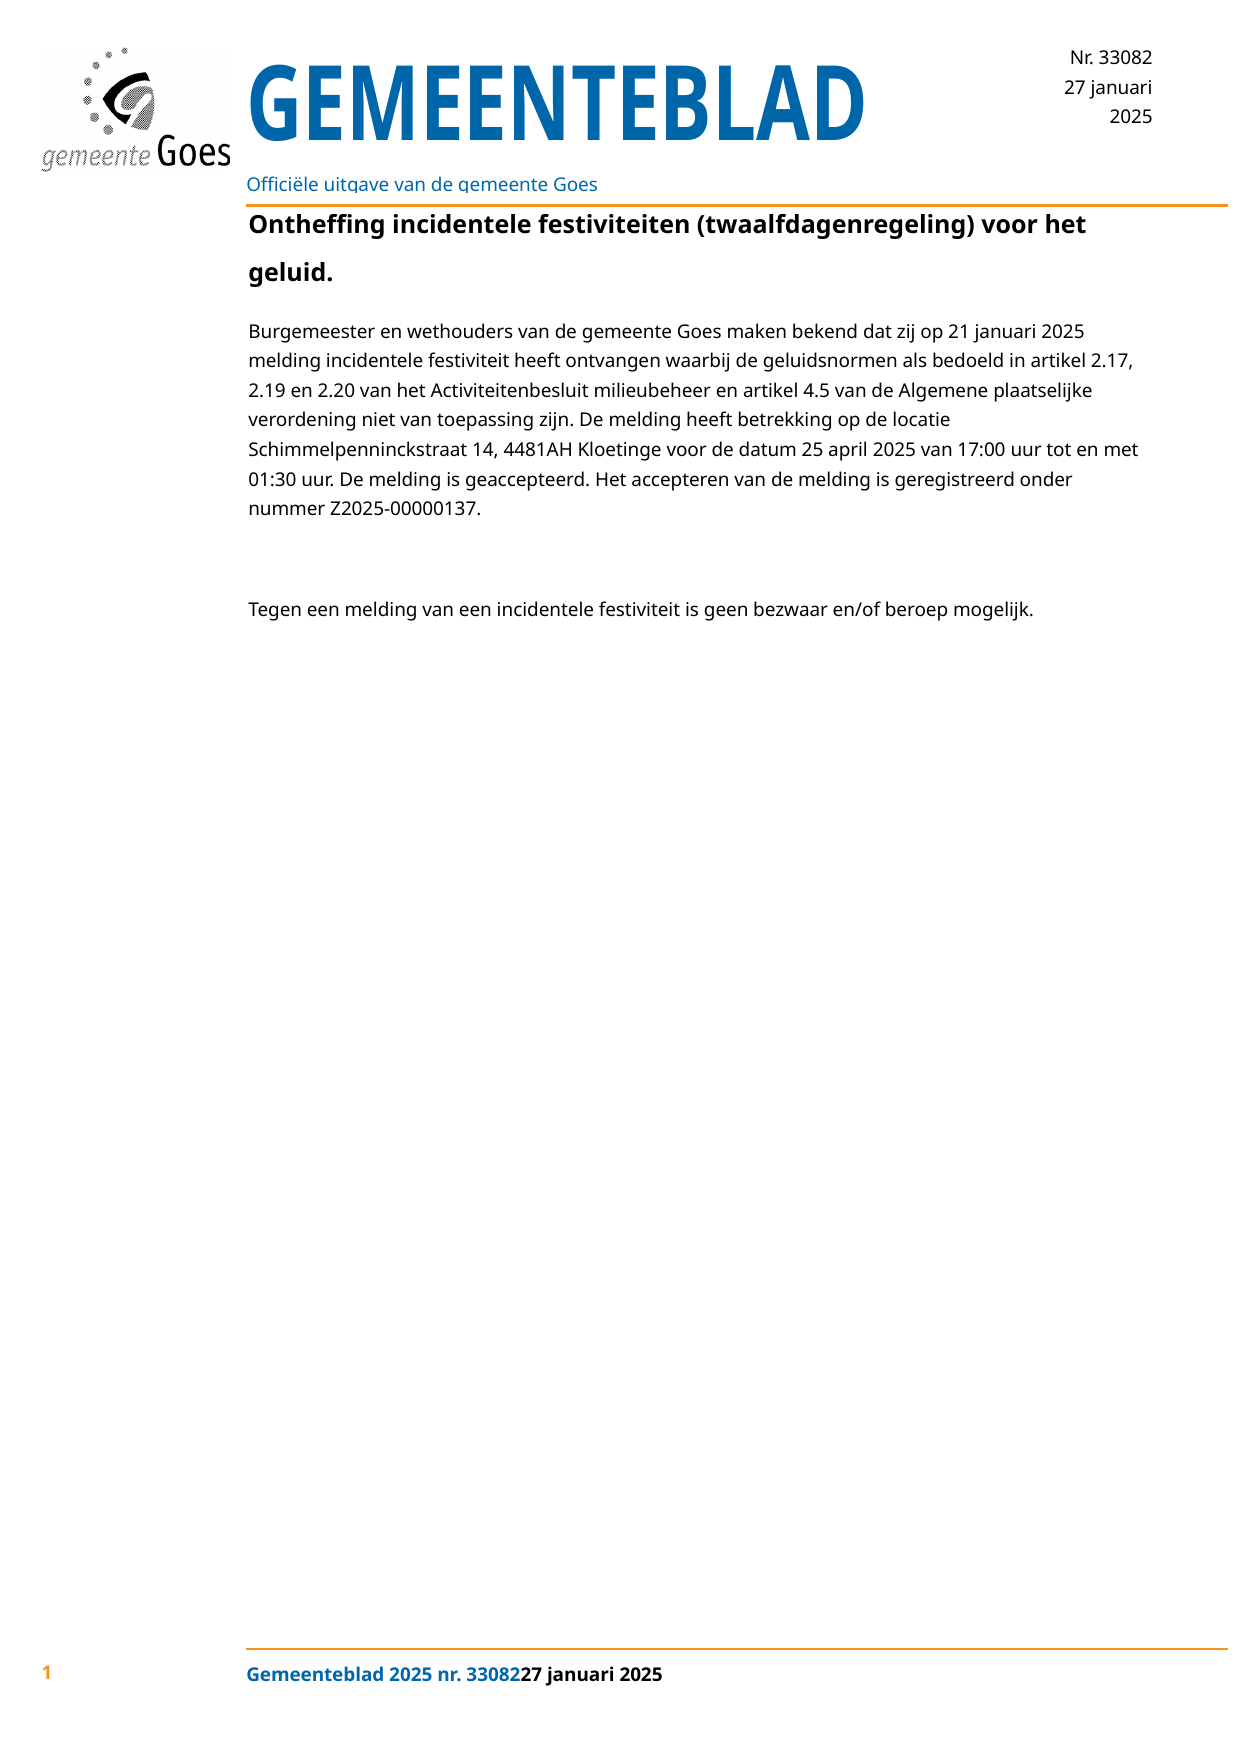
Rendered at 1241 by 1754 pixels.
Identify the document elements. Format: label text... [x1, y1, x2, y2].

text Tegen een melding van een incidentele festiviteit is geen bezwaar en/of beroep mogelijk. [248, 596, 1152, 622]
text Ontheffing incidentele festiviteiten (twaalfdagenregeling) voor het geluid. [248, 207, 1152, 288]
picture [41, 47, 231, 172]
text Burgemeester en wethouders van de gemeente Goes maken bekend dat zij op 21 januari 2025 melding incidentele festiviteit heeft ontvangen waarbij de geluidsnormen als bedoeld in artikel 2.17, 2.19 en 2.20 van het Activiteitenbesluit milieubeheer en artikel 4.5 van de Algemene plaatselijke verordening niet van toepassing zijn. De melding heeft betrekking op de locatie Schimmelpenninckstraat 14, 4481AH Kloetinge voor de datum 25 april 2025 van 17:00 uur tot en met 01:30 uur. De melding is geaccepteerd. Het accepteren van de melding is geregistreerd onder nummer Z2025-00000137. [248, 318, 1152, 521]
